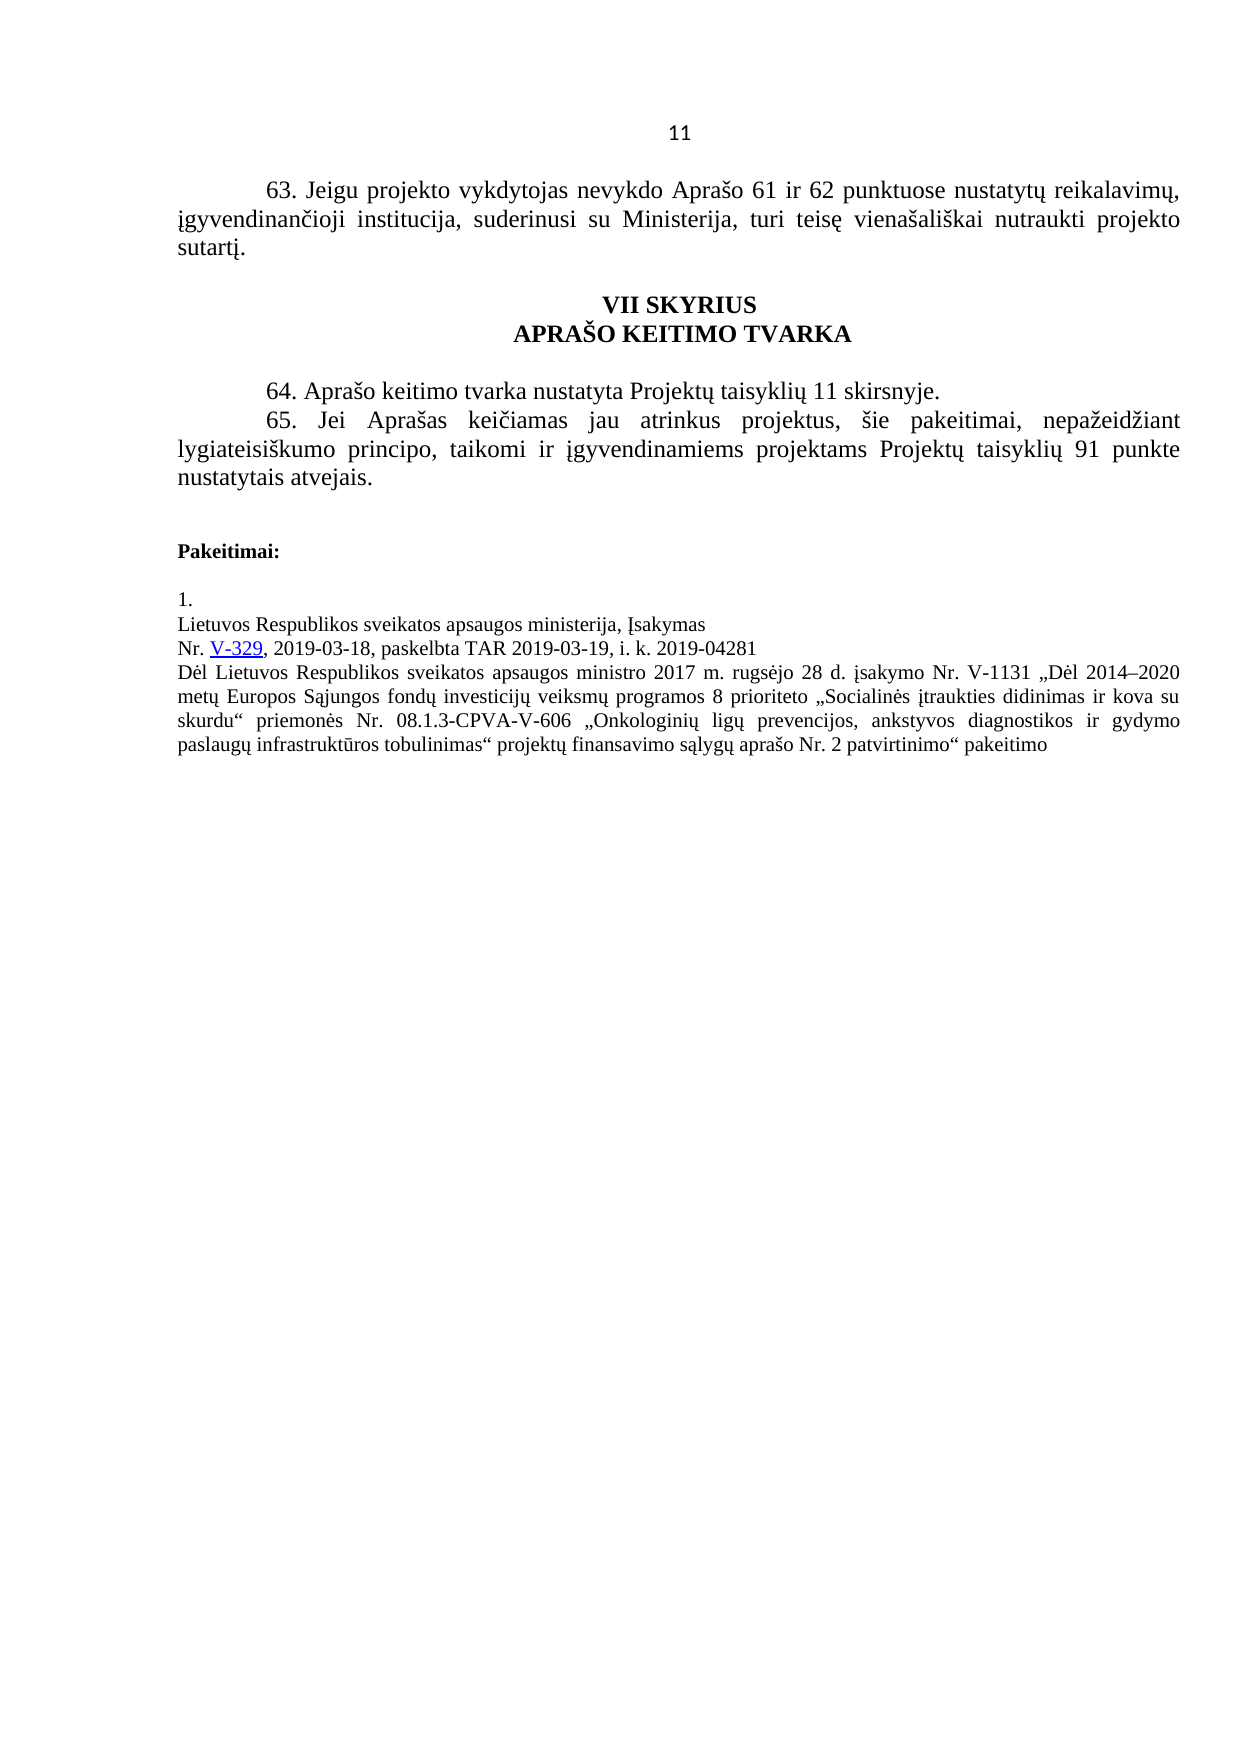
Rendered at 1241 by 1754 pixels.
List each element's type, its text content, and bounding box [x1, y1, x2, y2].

text APRAŠO KEITIMO TVARKA [177, 319, 1181, 347]
text Pakeitimai: [177, 539, 1181, 563]
text 63. Jeigu projekto vykdytojas nevykdo Aprašo 61 ir 62 punktuose nustatytų reikalavimų, įgyvendinančioji institucija, suderinusi su Ministerija, turi teisę vienašališkai nutraukti projekto sutartį. [177, 175, 1181, 261]
text Dėl Lietuvos Respublikos sveikatos apsaugos ministro 2017 m. rugsėjo 28 d. įsakymo Nr. V-1131 „Dėl 2014–2020 metų Europos Sąjungos fondų investicijų veiksmų programos 8 prioriteto „Socialinės įtraukties didinimas ir kova su skurdu“ priemonės Nr. 08.1.3-CPVA-V-606 „Onkologinių ligų prevencijos, ankstyvos diagnostikos ir gydymo paslaugų infrastruktūros tobulinimas“ projektų finansavimo sąlygų aprašo Nr. 2 patvirtinimo“ pakeitimo [177, 659, 1181, 756]
text VII SKYRIUS [177, 290, 1181, 319]
text 1. [177, 587, 1181, 611]
text 65. Jei Aprašas keičiamas jau atrinkus projektus, šie pakeitimai, nepažeidžiant lygiateisiškumo principo, taikomi ir įgyvendinamiems projektams Projektų taisyklių 91 punkte nustatytais atvejais. [177, 405, 1181, 491]
text Lietuvos Respublikos sveikatos apsaugos ministerija, Įsakymas [177, 611, 1181, 636]
text Nr. V-329, 2019-03-18, paskelbta TAR 2019-03-19, i. k. 2019-04281 [177, 636, 1181, 659]
text 64. Aprašo keitimo tvarka nustatyta Projektų taisyklių 11 skirsnyje. [177, 376, 1181, 405]
